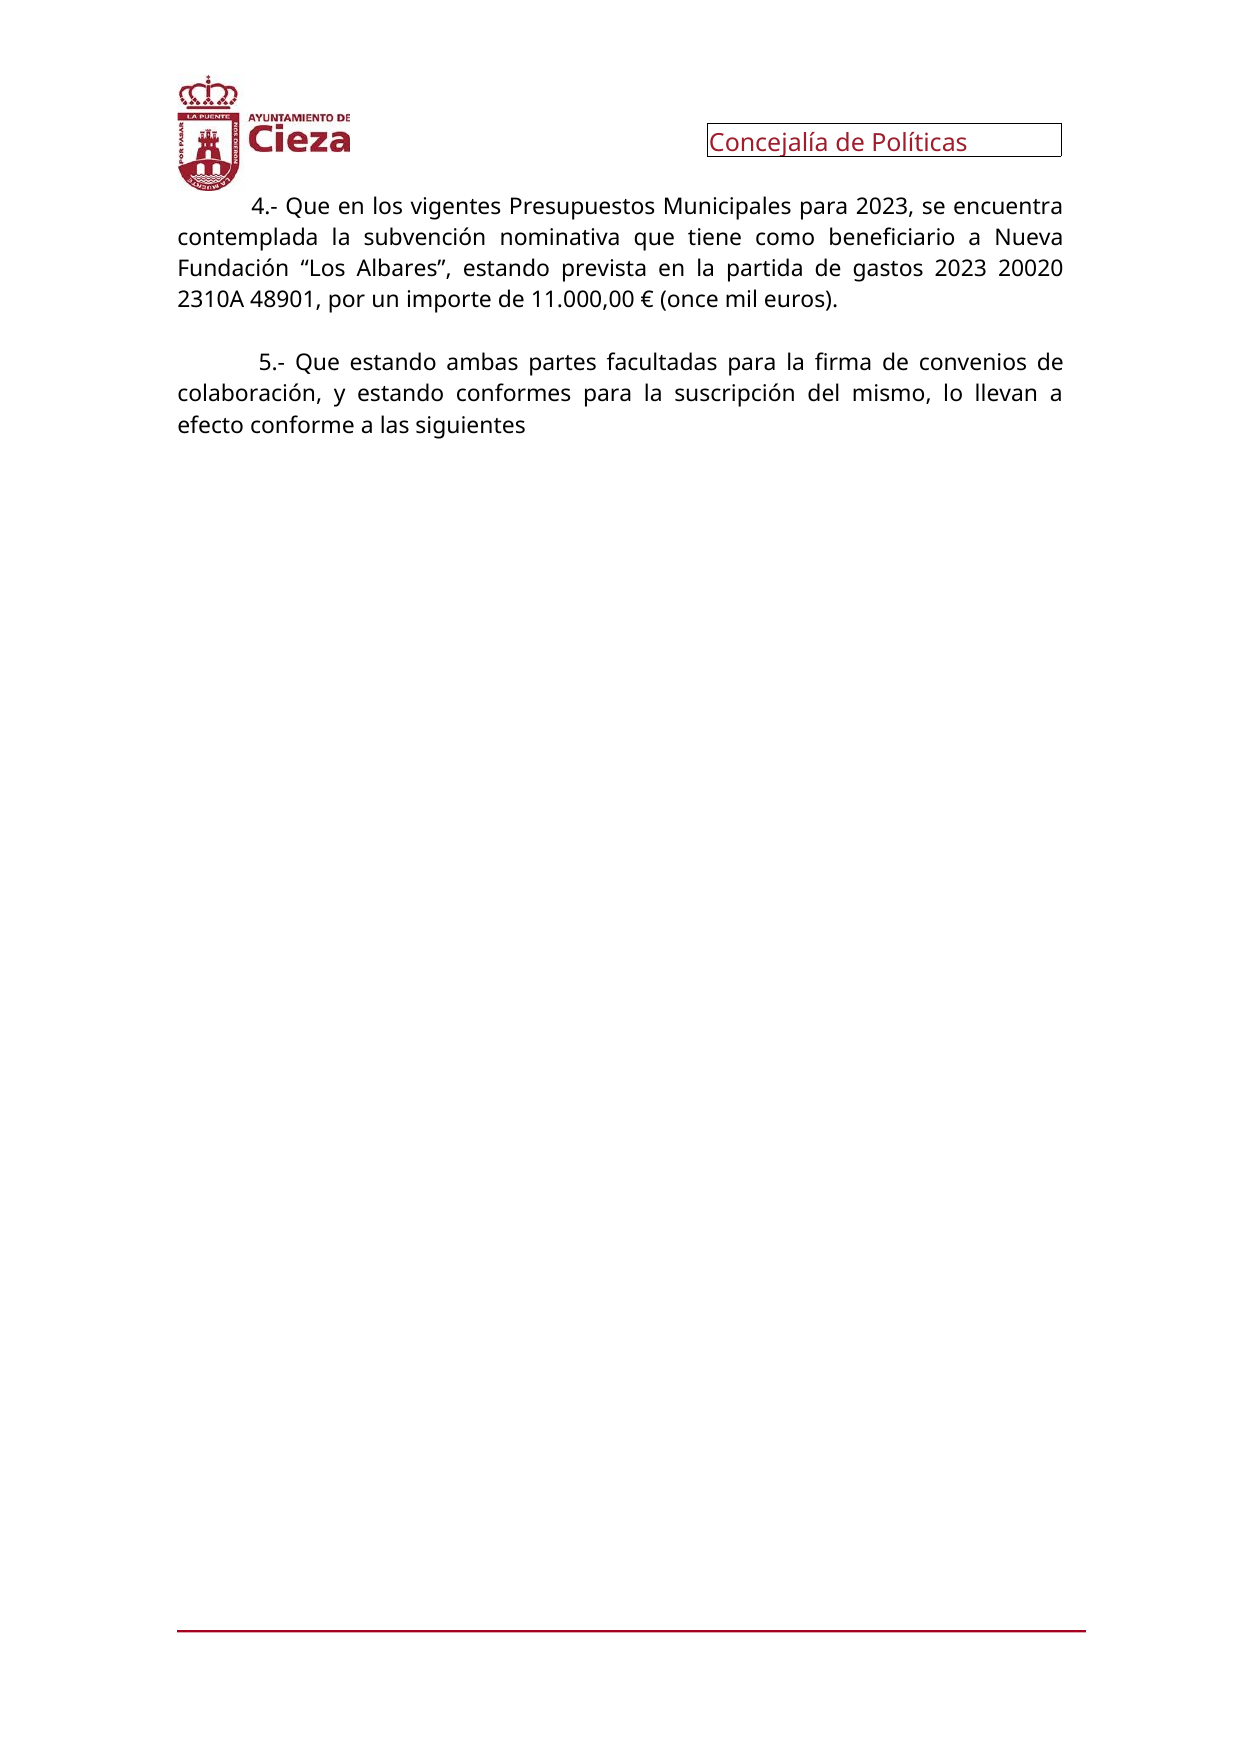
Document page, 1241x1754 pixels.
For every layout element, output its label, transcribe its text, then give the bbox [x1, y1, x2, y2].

text 5.- Que estando ambas partes facultadas para la firma de convenios de colaboración, y estando conformes para la suscripción del mismo, lo llevan a efecto conforme a las siguientes [177, 346, 1064, 440]
text 4.- Que en los vigentes Presupuestos Municipales para 2023, se encuentra contemplada la subvención nominativa que tiene como beneficiario a Nueva Fundación “Los Albares”, estando prevista en la partida de gastos 2023 20020 2310A 48901, por un importe de 11.000,00 € (once mil euros). [177, 189, 1064, 314]
picture [177, 74, 350, 189]
